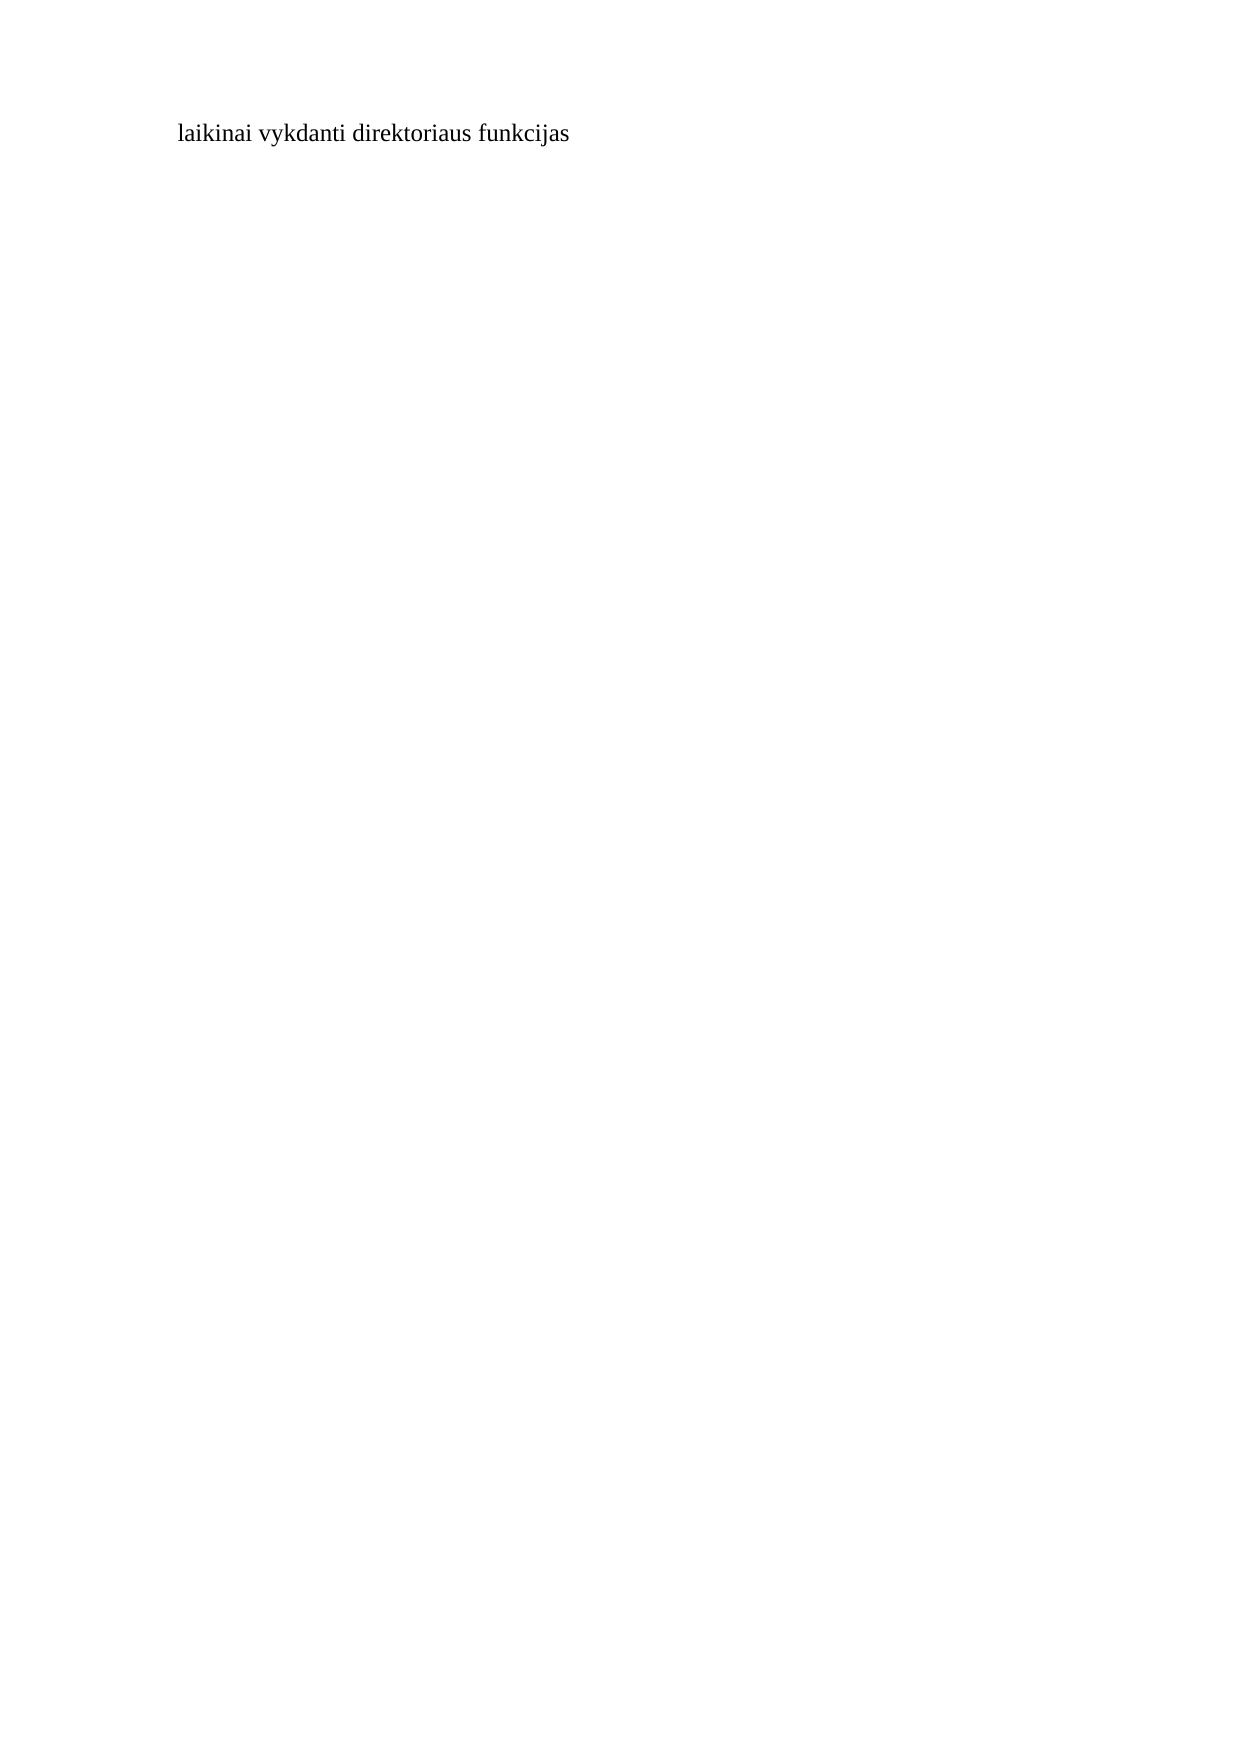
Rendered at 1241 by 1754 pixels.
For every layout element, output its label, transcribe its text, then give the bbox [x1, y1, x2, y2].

text laikinai vykdanti direktoriaus funkcijas [177, 118, 1181, 147]
